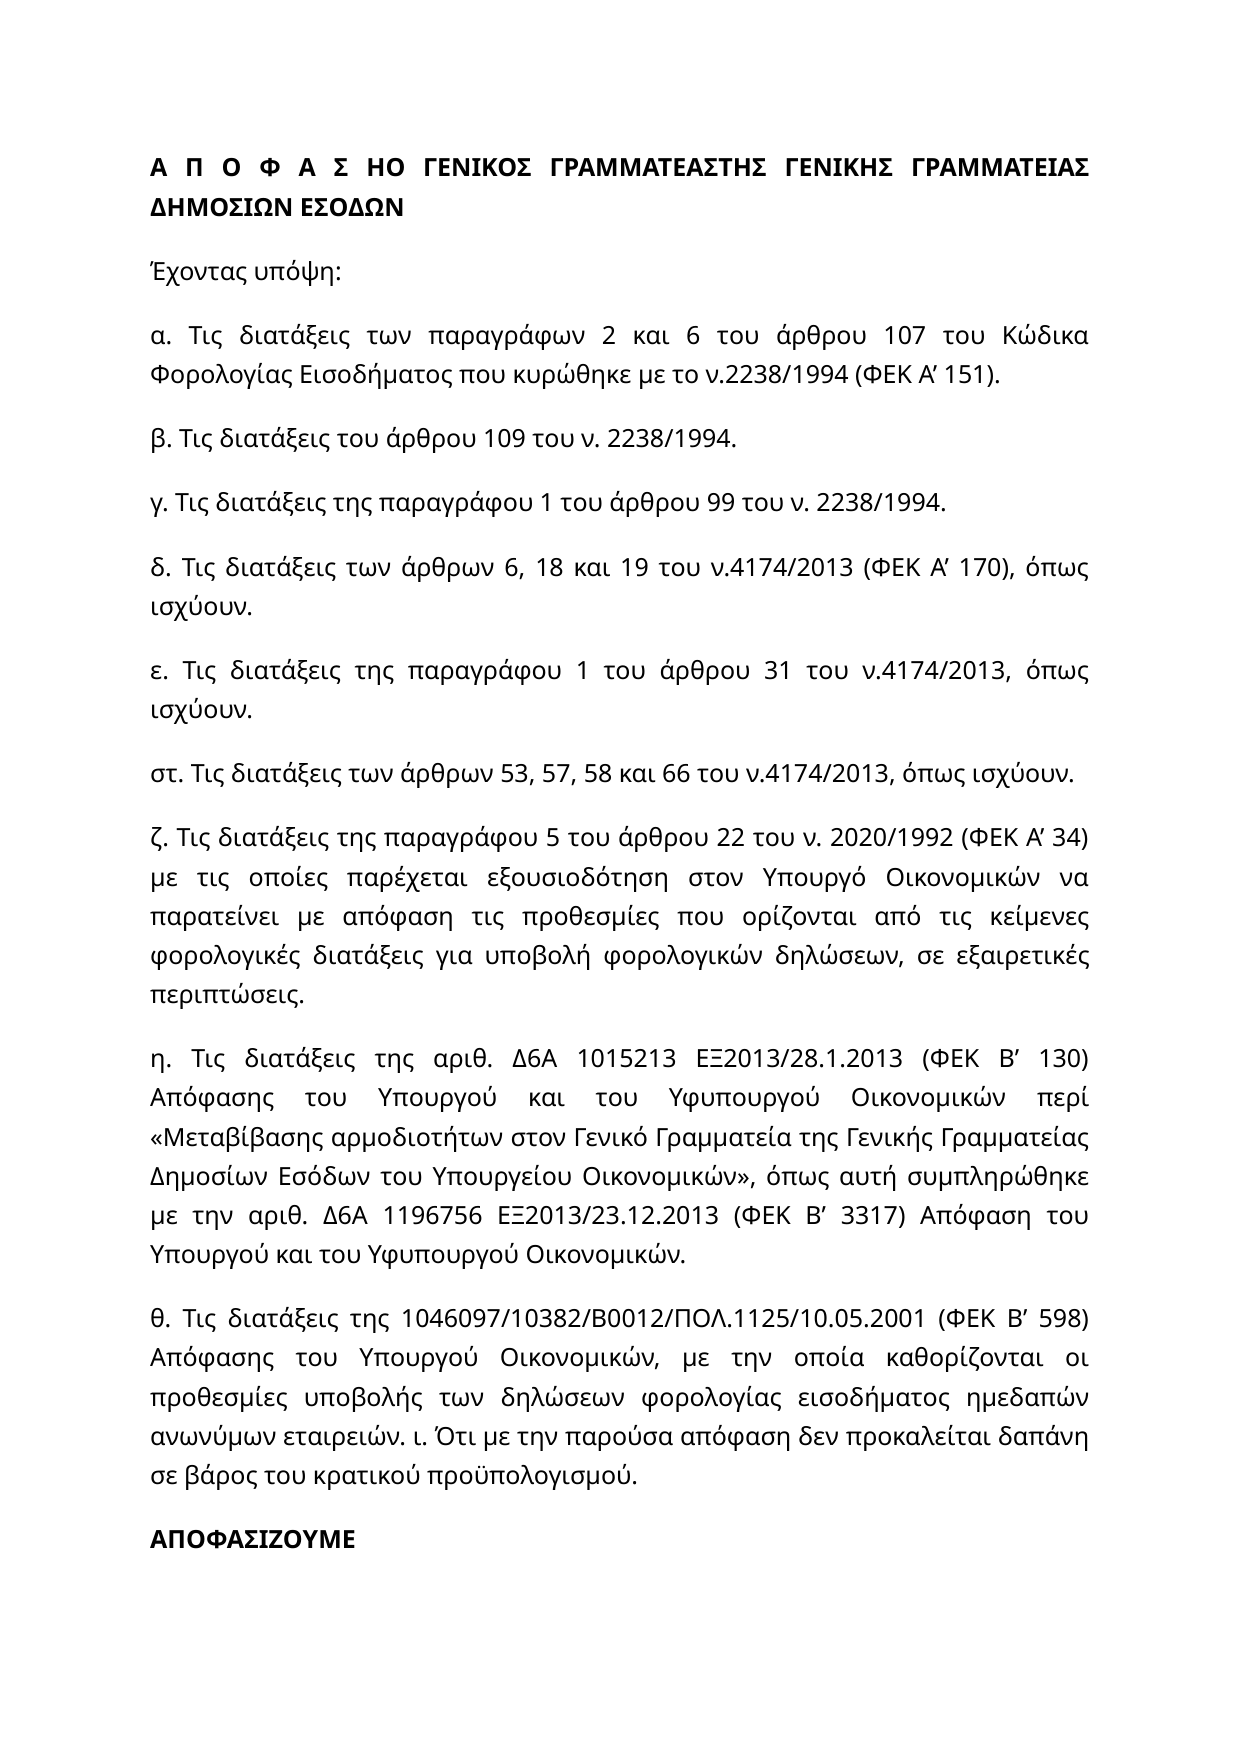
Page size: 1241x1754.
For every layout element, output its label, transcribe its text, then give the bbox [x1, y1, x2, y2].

text η. Τις διατάξεις της αριθ. Δ6Α 1015213 ΕΞ2013/28.1.2013 (ΦΕΚ Β’ 130) Απόφασης του Υπουργού και του Υφυπουργού Οικονομικών περί «Μεταβίβασης αρμοδιοτήτων στον Γενικό Γραμματεία της Γενικής Γραμματείας Δημοσίων Εσόδων του Υπουργείου Οικονομικών», όπως αυτή συμπληρώθηκε με την αριθ. Δ6Α 1196756 ΕΞ2013/23.12.2013 (ΦΕΚ Β’ 3317) Απόφαση του Υπουργού και του Υφυπουργού Οικονομικών. [150, 1041, 1090, 1271]
text ε. Τις διατάξεις της παραγράφου 1 του άρθρου 31 του ν.4174/2013, όπως ισχύουν. [150, 652, 1090, 726]
text ζ. Τις διατάξεις της παραγράφου 5 του άρθρου 22 του ν. 2020/1992 (ΦΕΚ A’ 34) με τις οποίες παρέχεται εξουσιοδότηση στον Υπουργό Οικονομικών να παρατείνει με απόφαση τις προθεσμίες που ορίζονται από τις κείμενες φορολογικές διατάξεις για υποβολή φορολογικών δηλώσεων, σε εξαιρετικές περιπτώσεις. [150, 820, 1090, 1011]
text στ. Τις διατάξεις των άρθρων 53, 57, 58 και 66 του ν.4174/2013, όπως ισχύουν. [150, 756, 1090, 790]
text γ. Τις διατάξεις της παραγράφου 1 του άρθρου 99 του ν. 2238/1994. [150, 485, 1090, 519]
text ΑΠΟΦΑΣΙΖΟΥΜΕ [150, 1522, 1090, 1556]
text θ. Τις διατάξεις της 1046097/10382/Β0012/ΠΟΛ.1125/10.05.2001 (ΦΕΚ B’ 598) Απόφασης του Υπουργού Οικονομικών, με την οποία καθορίζονται οι προθεσμίες υποβολής των δηλώσεων φορολογίας εισοδήματος ημεδαπών ανωνύμων εταιρειών. ι. Ότι με την παρούσα απόφαση δεν προκαλείται δαπάνη σε βάρος του κρατικού προϋπολογισμού. [150, 1301, 1090, 1492]
text Α Π Ο Φ Α Σ ΗΟ ΓΕΝΙΚΟΣ ΓΡΑΜΜΑΤΕΑΣΤΗΣ ΓΕΝΙΚΗΣ ΓΡΑΜΜΑΤΕΙΑΣ ΔΗΜΟΣΙΩΝ ΕΣΟΔΩΝ [150, 150, 1090, 223]
text Έχοντας υπόψη: [150, 253, 1090, 287]
text α. Τις διατάξεις των παραγράφων 2 και 6 του άρθρου 107 του Κώδικα Φορολογίας Εισοδήματος που κυρώθηκε με το ν.2238/1994 (ΦΕΚ Α’ 151). [150, 317, 1090, 391]
text δ. Τις διατάξεις των άρθρων 6, 18 και 19 του ν.4174/2013 (ΦΕΚ Α’ 170), όπως ισχύουν. [150, 549, 1090, 622]
text β. Τις διατάξεις του άρθρου 109 του ν. 2238/1994. [150, 421, 1090, 455]
